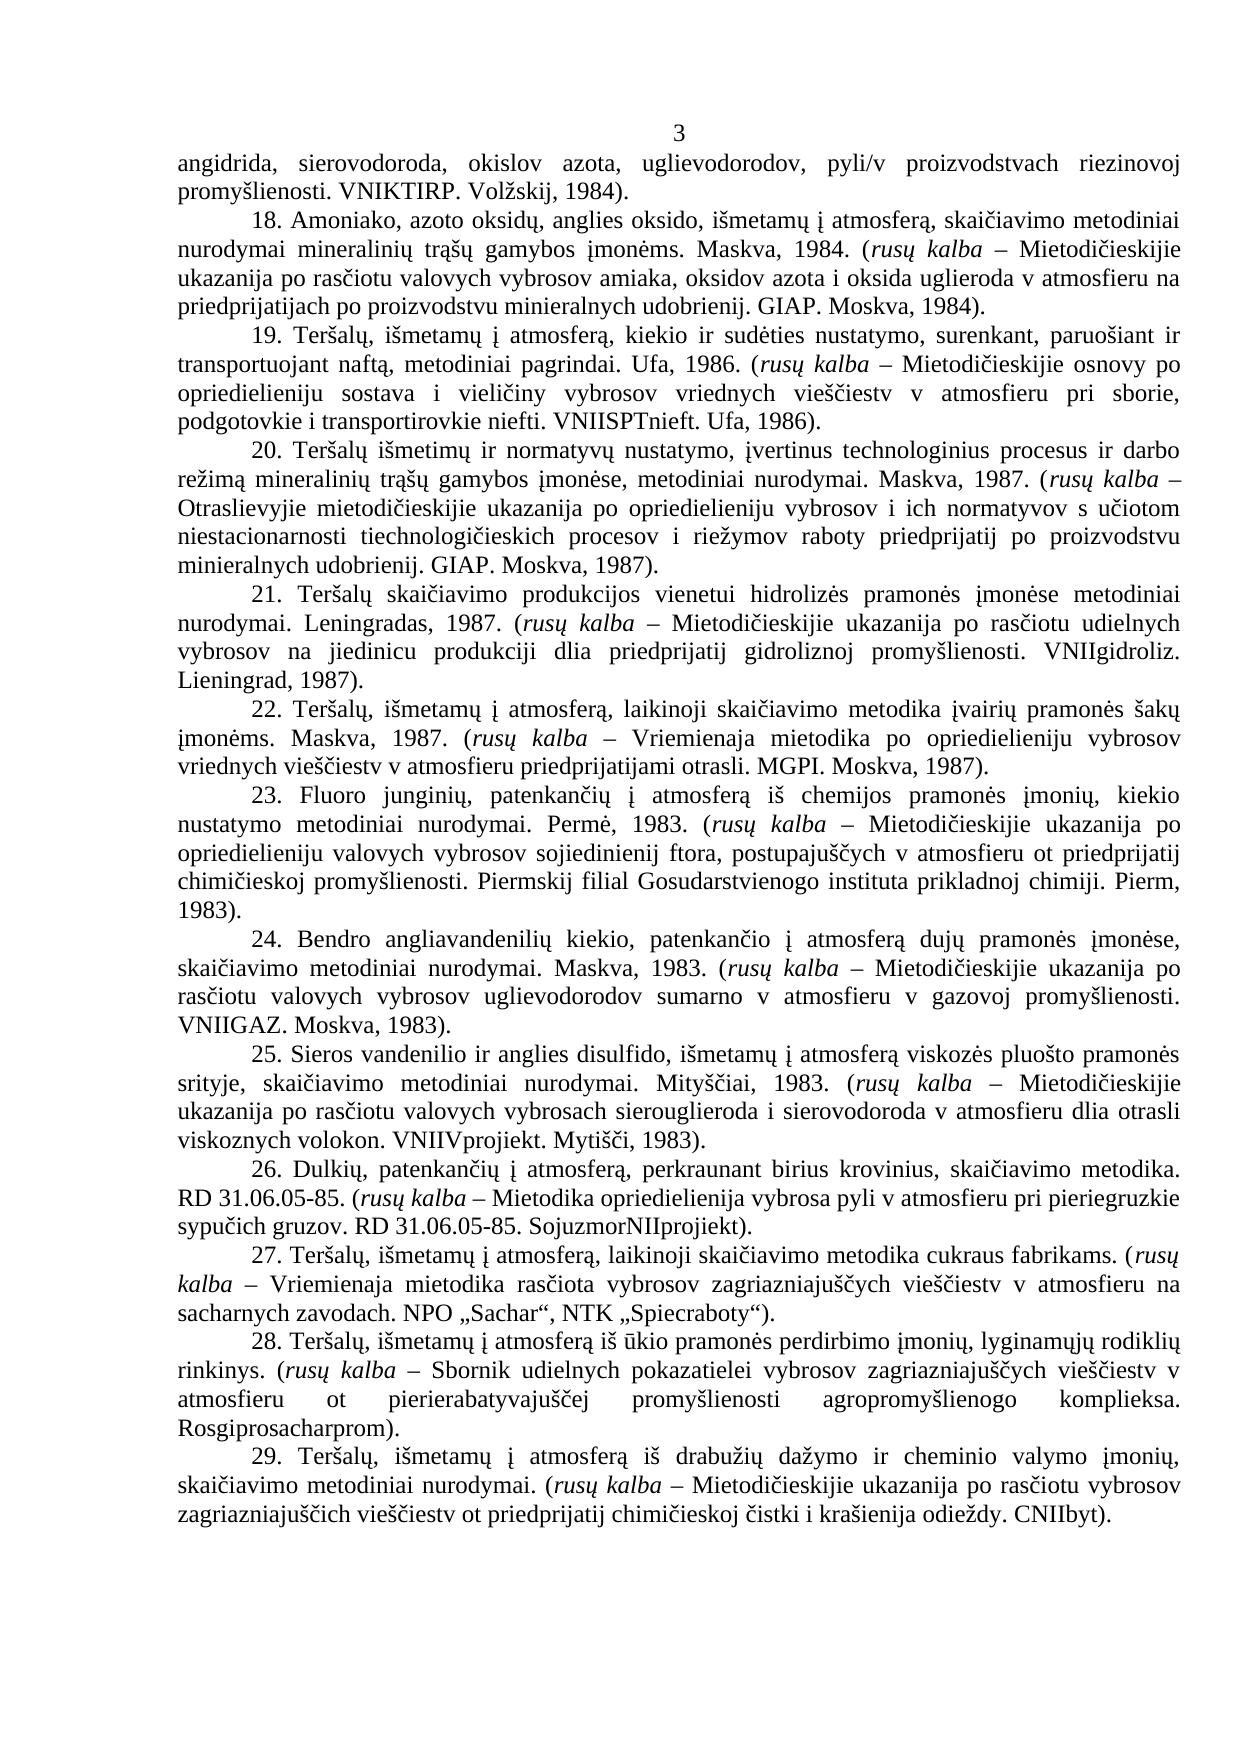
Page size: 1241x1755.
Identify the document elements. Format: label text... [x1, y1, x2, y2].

text 28. Teršalų, išmetamų į atmosferą iš ūkio pramonės perdirbimo įmonių, lyginamųjų rodiklių rinkinys. (rusų kalba – Sbornik udielnych pokazatielei vybrosov zagriazniajuščych vieščiestv v atmosfieru ot pierierabatyvajuščej promyšlienosti agropromyšlienogo komplieksa. Rosgiprosacharprom). [177, 1326, 1181, 1441]
text 27. Teršalų, išmetamų į atmosferą, laikinoji skaičiavimo metodika cukraus fabrikams. (rusų kalba – Vriemienaja mietodika rasčiota vybrosov zagriazniajuščych vieščiestv v atmosfieru na sacharnych zavodach. NPO „Sachar“, NTK „Spiecraboty“). [177, 1240, 1181, 1326]
text 20. Teršalų išmetimų ir normatyvų nustatymo, įvertinus technologinius procesus ir darbo režimą mineralinių trąšų gamybos įmonėse, metodiniai nurodymai. Maskva, 1987. (rusų kalba – Otraslievyjie mietodičieskijie ukazanija po opriedielieniju vybrosov i ich normatyvov s učiotom niestacionarnosti tiechnologičieskich procesov i riežymov raboty priedprijatij po proizvodstvu minieralnych udobrienij. GIAP. Moskva, 1987). [177, 435, 1181, 579]
text angidrida, sierovodoroda, okislov azota, uglievodorodov, pyli/v proizvodstvach riezinovoj promyšlienosti. VNIKTIRP. Volžskij, 1984). [177, 148, 1181, 205]
text 21. Teršalų skaičiavimo produkcijos vienetui hidrolizės pramonės įmonėse metodiniai nurodymai. Leningradas, 1987. (rusų kalba – Mietodičieskijie ukazanija po rasčiotu udielnych vybrosov na jiedinicu produkciji dlia priedprijatij gidroliznoj promyšlienosti. VNIIgidroliz. Lieningrad, 1987). [177, 579, 1181, 694]
text 25. Sieros vandenilio ir anglies disulfido, išmetamų į atmosferą viskozės pluošto pramonės srityje, skaičiavimo metodiniai nurodymai. Mityščiai, 1983. (rusų kalba – Mietodičieskijie ukazanija po rasčiotu valovych vybrosach sierouglieroda i sierovodoroda v atmosfieru dlia otrasli viskoznych volokon. VNIIVprojiekt. Mytišči, 1983). [177, 1039, 1181, 1154]
text 18. Amoniako, azoto oksidų, anglies oksido, išmetamų į atmosferą, skaičiavimo metodiniai nurodymai mineralinių trąšų gamybos įmonėms. Maskva, 1984. (rusų kalba – Mietodičieskijie ukazanija po rasčiotu valovych vybrosov amiaka, oksidov azota i oksida uglieroda v atmosfieru na priedprijatijach po proizvodstvu minieralnych udobrienij. GIAP. Moskva, 1984). [177, 205, 1181, 320]
text 26. Dulkių, patenkančių į atmosferą, perkraunant birius krovinius, skaičiavimo metodika. RD 31.06.05-85. (rusų kalba – Mietodika opriedielienija vybrosa pyli v atmosfieru pri pieriegruzkie sypučich gruzov. RD 31.06.05-85. SojuzmorNIIprojiekt). [177, 1154, 1181, 1240]
text 22. Teršalų, išmetamų į atmosferą, laikinoji skaičiavimo metodika įvairių pramonės šakų įmonėms. Maskva, 1987. (rusų kalba – Vriemienaja mietodika po opriedielieniju vybrosov vriednych vieščiestv v atmosfieru priedprijatijami otrasli. MGPI. Moskva, 1987). [177, 694, 1181, 780]
text 23. Fluoro junginių, patenkančių į atmosferą iš chemijos pramonės įmonių, kiekio nustatymo metodiniai nurodymai. Permė, 1983. (rusų kalba – Mietodičieskijie ukazanija po opriedielieniju valovych vybrosov sojiedinienij ftora, postupajuščych v atmosfieru ot priedprijatij chimičieskoj promyšlienosti. Piermskij filial Gosudarstvienogo instituta prikladnoj chimiji. Pierm, 1983). [177, 780, 1181, 924]
text 24. Bendro angliavandenilių kiekio, patenkančio į atmosferą dujų pramonės įmonėse, skaičiavimo metodiniai nurodymai. Maskva, 1983. (rusų kalba – Mietodičieskijie ukazanija po rasčiotu valovych vybrosov uglievodorodov sumarno v atmosfieru v gazovoj promyšlienosti. VNIIGAZ. Moskva, 1983). [177, 924, 1181, 1039]
text 19. Teršalų, išmetamų į atmosferą, kiekio ir sudėties nustatymo, surenkant, paruošiant ir transportuojant naftą, metodiniai pagrindai. Ufa, 1986. (rusų kalba – Mietodičieskijie osnovy po opriedielieniju sostava i vieličiny vybrosov vriednych vieščiestv v atmosfieru pri sborie, podgotovkie i transportirovkie niefti. VNIISPTnieft. Ufa, 1986). [177, 320, 1181, 435]
text 29. Teršalų, išmetamų į atmosferą iš drabužių dažymo ir cheminio valymo įmonių, skaičiavimo metodiniai nurodymai. (rusų kalba – Mietodičieskijie ukazanija po rasčiotu vybrosov zagriazniajuščich vieščiestv ot priedprijatij chimičieskoj čistki i krašienija odieždy. CNIIbyt). [177, 1441, 1181, 1528]
